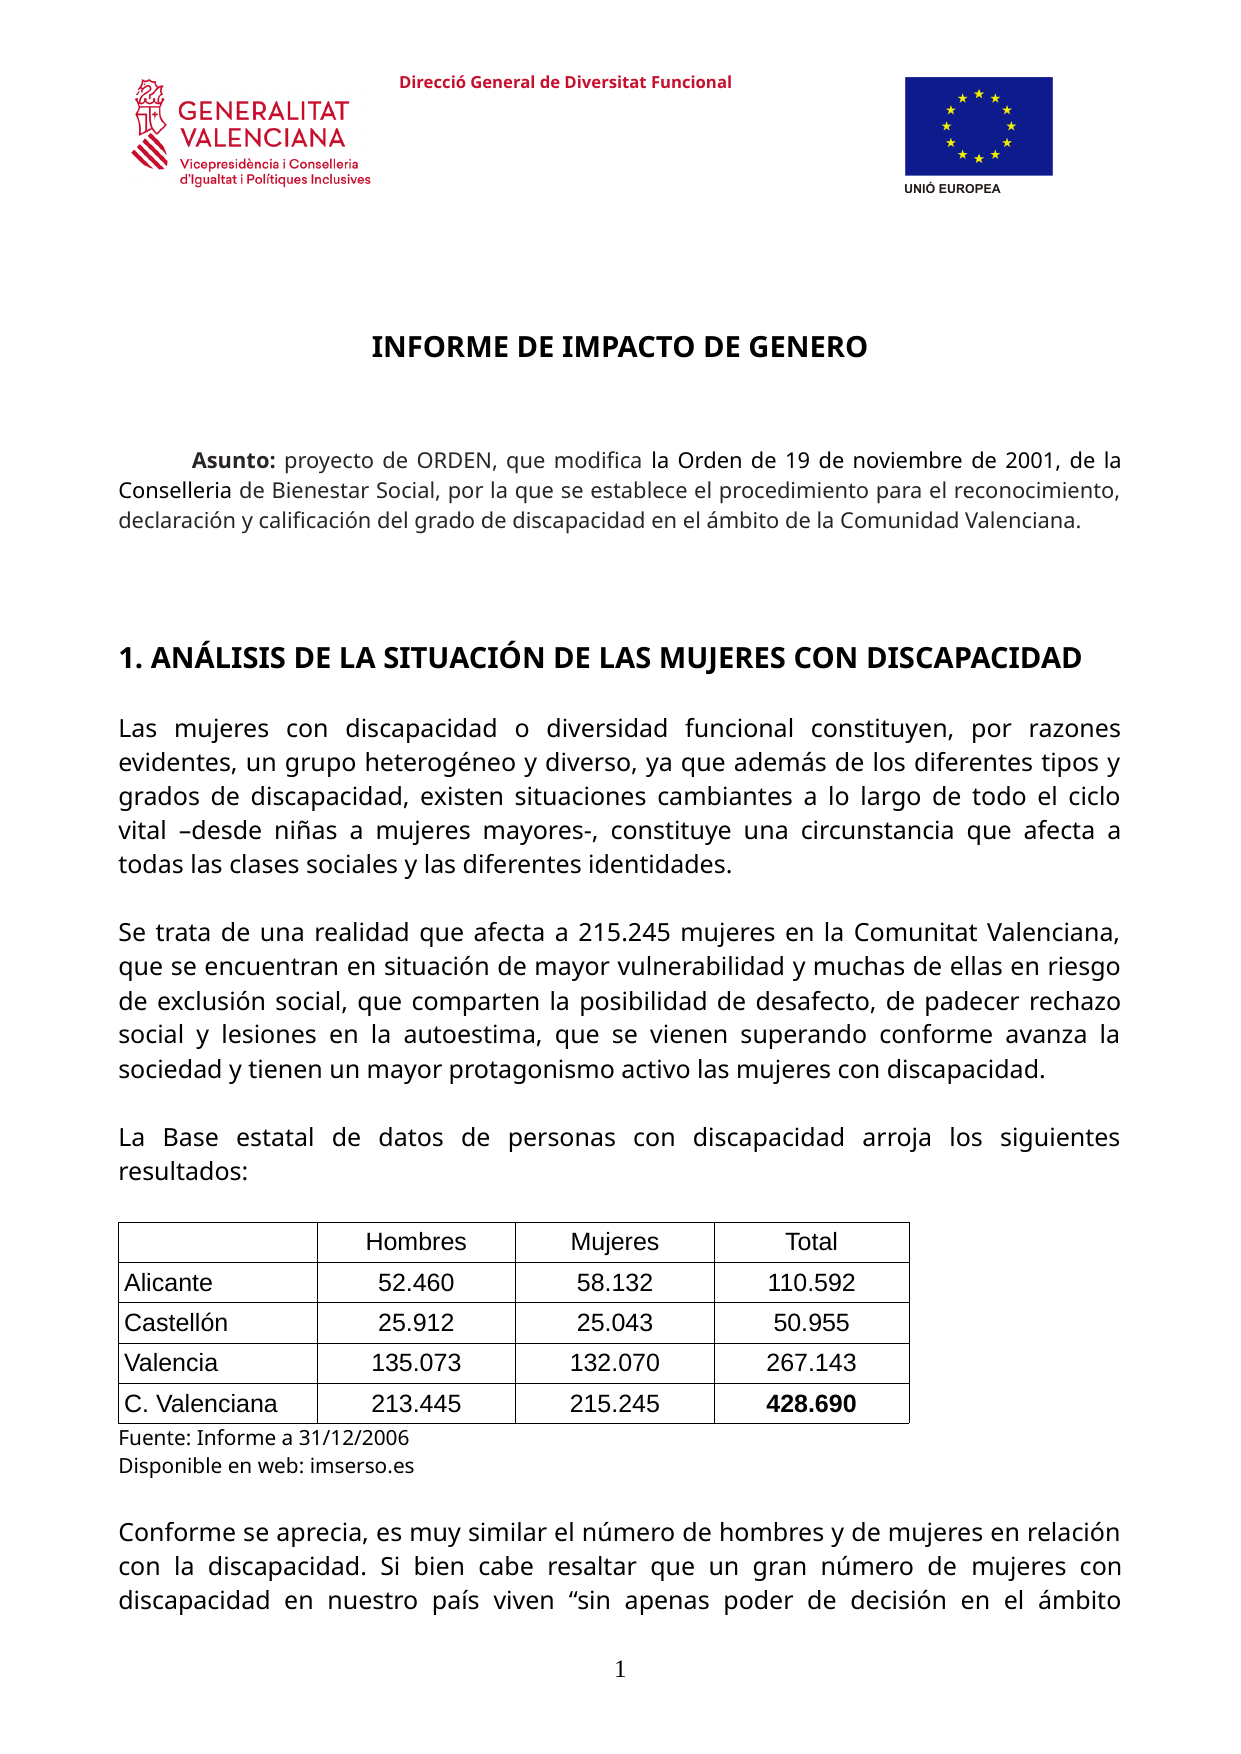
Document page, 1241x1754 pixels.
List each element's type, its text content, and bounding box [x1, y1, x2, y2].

table_cell 52.460 [318, 1263, 515, 1302]
text Fuente: Informe a 31/12/2006 [118, 1423, 1122, 1452]
table_cell 58.132 [516, 1263, 714, 1302]
table_header Total [715, 1223, 909, 1262]
table_header Hombres [318, 1223, 515, 1262]
text INFORME DE IMPACTO DE GENERO [118, 326, 1122, 366]
table_cell Valencia [119, 1344, 317, 1383]
picture [118, 74, 376, 193]
table_cell 110.592 [715, 1263, 909, 1302]
text La Base estatal de datos de personas con discapacidad arroja los siguientes resultados: [118, 1119, 1122, 1187]
text Se trata de una realidad que afecta a 215.245 mujeres en la Comunitat Valenciana, que se encuentran en situación de mayor vulnerabilidad y muchas de ellas en riesgo de exclusión social, que comparten la posibilidad de desafecto, de padecer rechazo social y lesiones en la autoestima, que se vienen superando conforme avanza la sociedad y tienen un mayor protagonismo activo las mujeres con discapacidad. [118, 915, 1122, 1085]
table_header [119, 1223, 317, 1262]
text Conforme se aprecia, es muy similar el número de hombres y de mujeres en relación con la discapacidad. Si bien cabe resaltar que un gran número de mujeres con discapacidad en nuestro país viven “sin apenas poder de decisión en el ámbito [118, 1514, 1122, 1616]
text 1. ANÁLISIS DE LA SITUACIÓN DE LAS MUJERES CON DISCAPACIDAD [118, 637, 1122, 677]
table_cell 132.070 [516, 1344, 714, 1383]
text Disponible en web: imserso.es [118, 1452, 1122, 1480]
table_cell Alicante [119, 1263, 317, 1302]
table_cell Castellón [119, 1303, 317, 1342]
table_cell 213.445 [318, 1384, 515, 1423]
table_header Mujeres [516, 1223, 714, 1262]
table_cell 25.043 [516, 1303, 714, 1342]
table_cell 428.690 [715, 1384, 909, 1423]
table_cell 215.245 [516, 1384, 714, 1423]
table_cell C. Valenciana [119, 1384, 317, 1423]
table_cell 25.912 [318, 1303, 515, 1342]
text Las mujeres con discapacidad o diversidad funcional constituyen, por razones evidentes, un grupo heterogéneo y diverso, ya que además de los diferentes tipos y grados de discapacidad, existen situaciones cambiantes a lo largo de todo el ciclo vital –desde niñas a mujeres mayores-, constituye una circunstancia que afecta a todas las clases sociales y las diferentes identidades. [118, 711, 1122, 881]
text Asunto: proyecto de ORDEN, que modifica la Orden de 19 de noviembre de 2001, de la Conselleria de Bienestar Social, por la que se establece el procedimiento para el reconocimiento, declaración y calificación del grado de discapacidad en el ámbito de la Comunidad Valenciana. [118, 445, 1122, 535]
table_cell 50.955 [715, 1303, 909, 1342]
picture [853, 74, 1104, 193]
table_cell 135.073 [318, 1344, 515, 1383]
table_cell 267.143 [715, 1344, 909, 1383]
